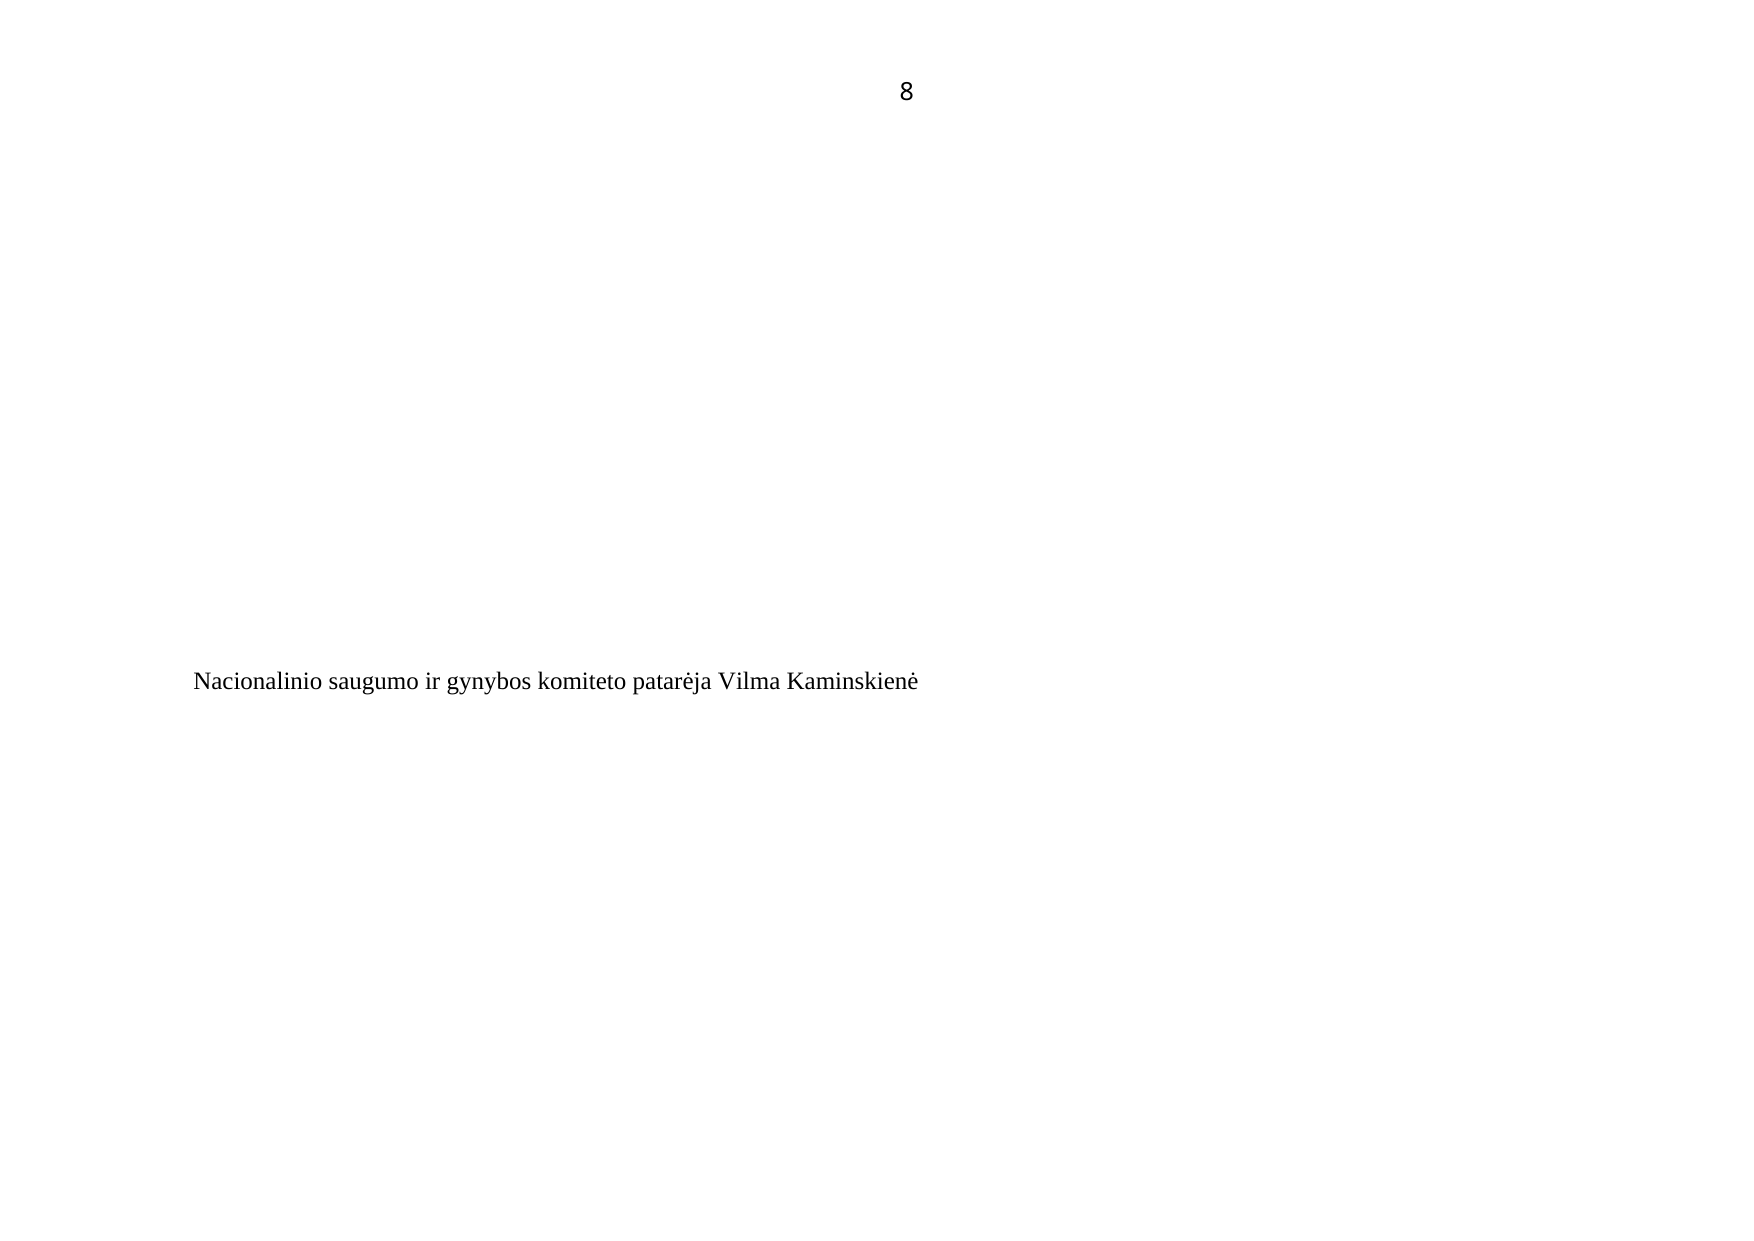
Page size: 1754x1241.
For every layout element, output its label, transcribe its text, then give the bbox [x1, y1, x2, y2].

text Nacionalinio saugumo ir gynybos komiteto patarėja Vilma Kaminskienė [118, 666, 1695, 695]
